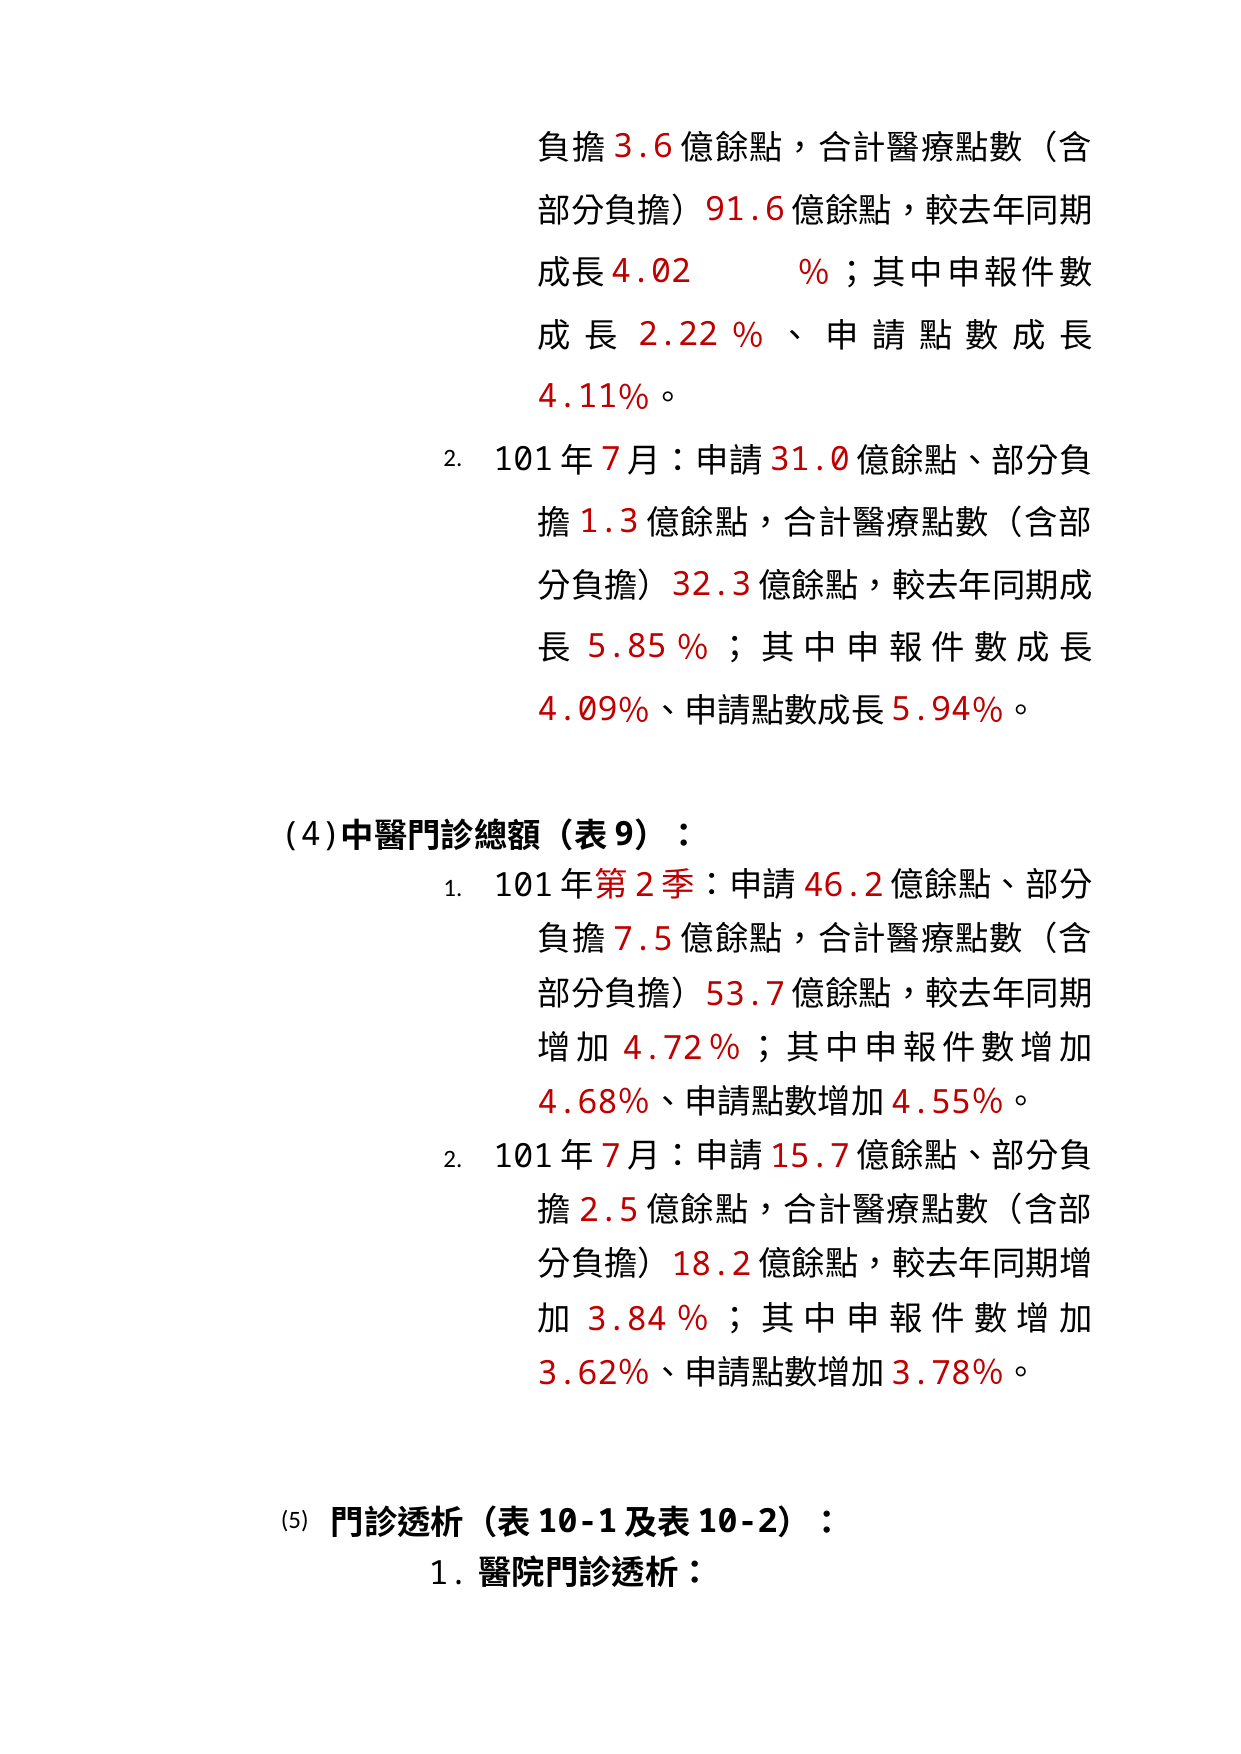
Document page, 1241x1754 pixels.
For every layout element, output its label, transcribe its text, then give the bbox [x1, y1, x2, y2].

list 門診透析（表10-1及表10-2）： [281, 1478, 1093, 1541]
list 醫院門診透析： [428, 1541, 1093, 1595]
list 101年7月：申請31.0億餘點、部分負擔1.3億餘點，合計醫療點數（含部分負擔）32.3億餘點，較去年同期成長5.85％；其中申報件數成長4.09％、申請點數成長5.94％。 [443, 416, 1093, 728]
list 101年7月：申請15.7億餘點、部分負擔2.5億餘點，合計醫療點數（含部分負擔）18.2億餘點，較去年同期增加3.84％；其中申報件數增加3.62％、申請點數增加3.78％。 [443, 1124, 1093, 1395]
list 101年第2季：申請46.2億餘點、部分負擔7.5億餘點，合計醫療點數（含部分負擔）53.7億餘點，較去年同期增加4.72％；其中申報件數增加4.68％、申請點數增加4.55％。 [443, 853, 1093, 1124]
list 負擔3.6億餘點，合計醫療點數（含部分負擔）91.6億餘點，較去年同期成長4.02 ％；其中申報件數成長2.22％、申請點數成長4.11％。 [443, 103, 1093, 416]
list 中醫門診總額（表9）： [281, 791, 1093, 853]
